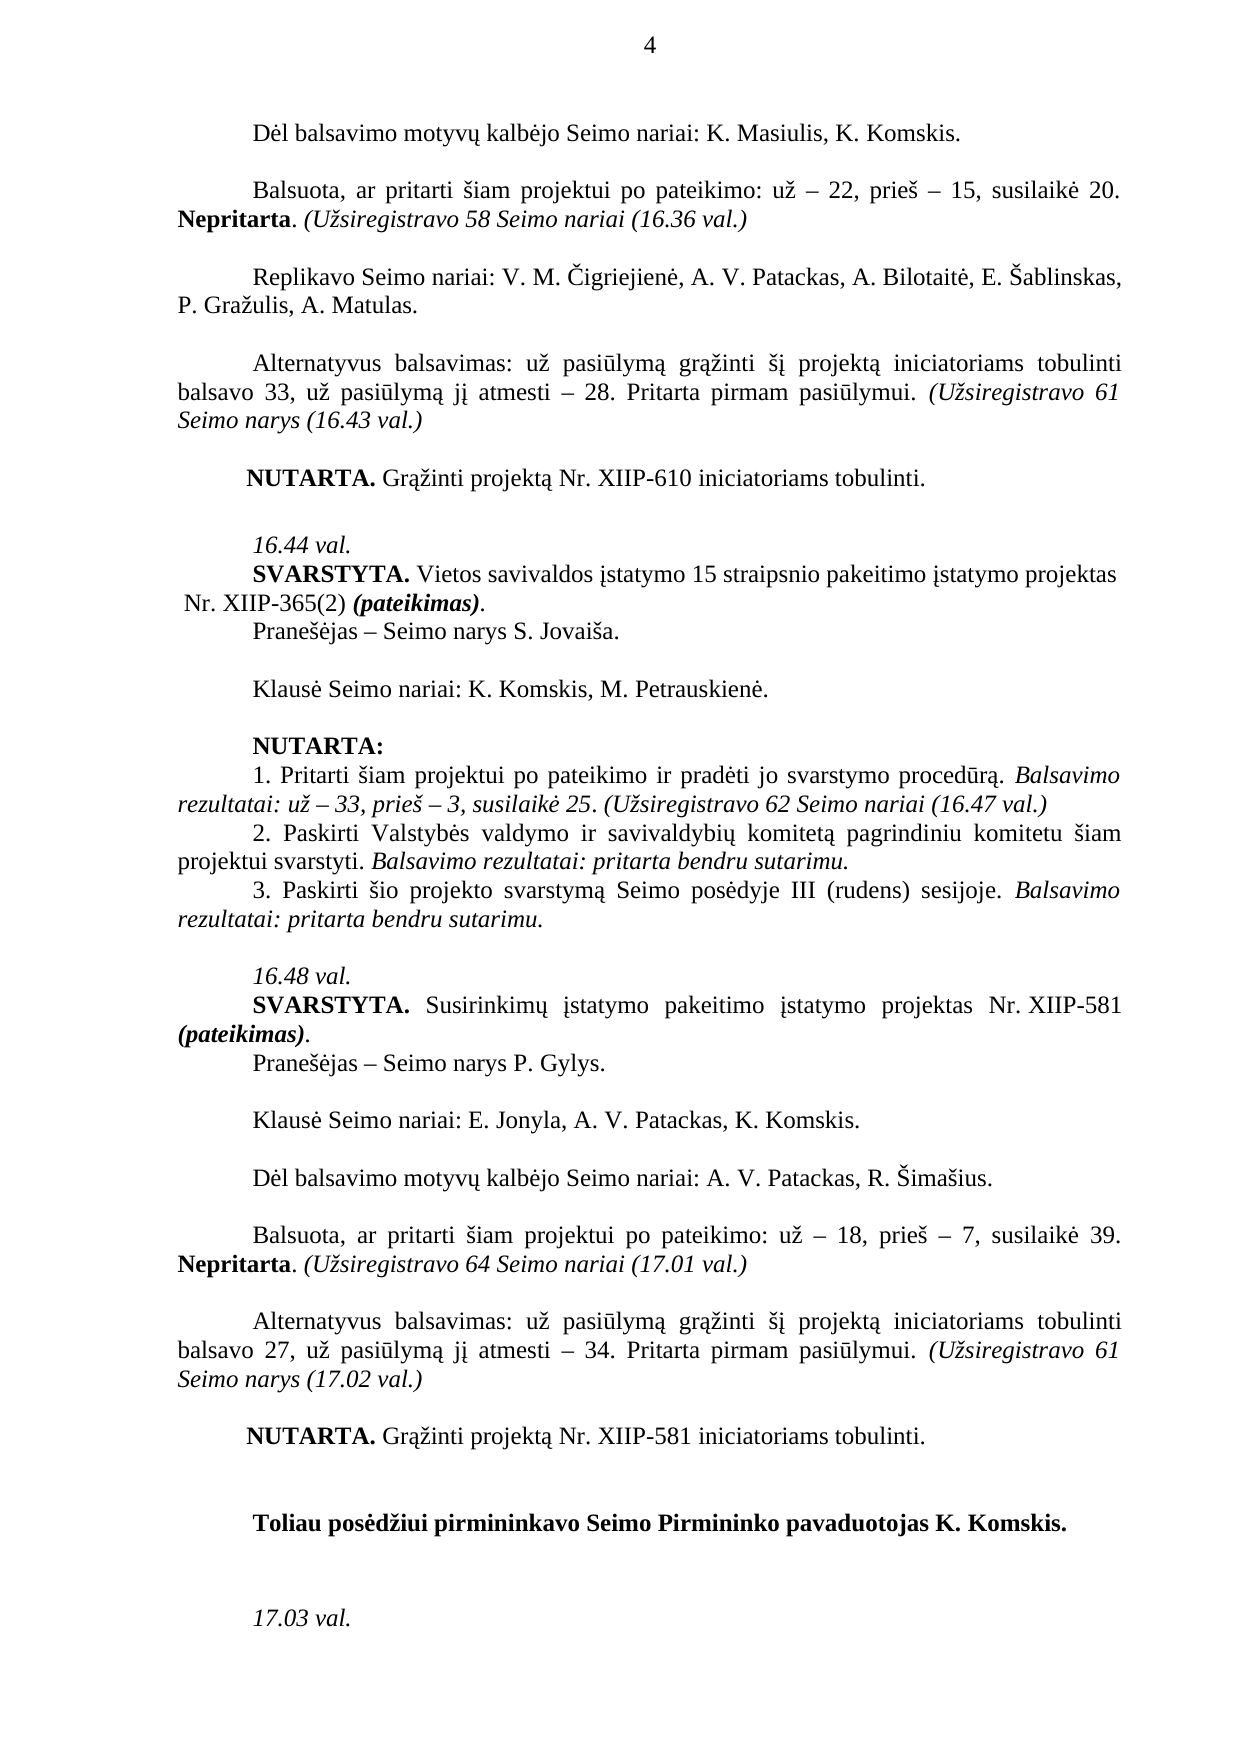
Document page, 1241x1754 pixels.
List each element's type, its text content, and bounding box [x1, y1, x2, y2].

text 16.44 val. [177, 530, 1122, 559]
text Pranešėjas – Seimo narys S. Jovaiša. [177, 616, 1122, 645]
text NUTARTA: [177, 731, 1122, 760]
text 3. Paskirti šio projekto svarstymą Seimo posėdyje III (rudens) sesijoje. Balsavimo rezultatai: pritarta bendru sutarimu. [177, 875, 1122, 933]
text Dėl balsavimo motyvų kalbėjo Seimo nariai: K. Masiulis, K. Komskis. [177, 118, 1122, 147]
text 2. Paskirti Valstybės valdymo ir savivaldybių komitetą pagrindiniu komitetu šiam projektui svarstyti. Balsavimo rezultatai: pritarta bendru sutarimu. [177, 818, 1122, 875]
text SVARSTYTA. Susirinkimų įstatymo pakeitimo įstatymo projektas Nr. XIIP-581 (pateikimas). [177, 990, 1122, 1048]
text 1. Pritarti šiam projektui po pateikimo ir pradėti jo svarstymo procedūrą. Balsavimo rezultatai: už – 33, prieš – 3, susilaikė 25. (Užsiregistravo 62 Seimo nariai (16.47 val.) [177, 760, 1122, 818]
text Klausė Seimo nariai: K. Komskis, M. Petrauskienė. [177, 674, 1122, 703]
text NUTARTA. Grąžinti projektą Nr. XIIP-610 iniciatoriams tobulinti. [177, 463, 1122, 492]
text Balsuota, ar pritarti šiam projektui po pateikimo: už – 22, prieš – 15, susilaikė 20. Nepritarta. (Užsiregistravo 58 Seimo nariai (16.36 val.) [177, 176, 1122, 233]
subtitle Toliau posėdžiui pirmininkavo Seimo Pirmininko pavaduotojas K. Komskis. [177, 1508, 1122, 1536]
text Dėl balsavimo motyvų kalbėjo Seimo nariai: A. V. Patackas, R. Šimašius. [177, 1163, 1122, 1191]
text 17.03 val. [252, 1603, 1122, 1632]
text Pranešėjas – Seimo narys P. Gylys. [177, 1048, 1122, 1076]
text 16.48 val. [177, 961, 1122, 990]
text Klausė Seimo nariai: E. Jonyla, A. V. Patackas, K. Komskis. [177, 1105, 1122, 1134]
text SVARSTYTA. Vietos savivaldos įstatymo 15 straipsnio pakeitimo įstatymo projektas [177, 559, 1122, 588]
text Alternatyvus balsavimas: už pasiūlymą grąžinti šį projektą iniciatoriams tobulinti balsavo 27, už pasiūlymą jį atmesti – 34. Pritarta pirmam pasiūlymui. (Užsiregistravo 61 Seimo narys (17.02 val.) [177, 1306, 1122, 1393]
text Alternatyvus balsavimas: už pasiūlymą grąžinti šį projektą iniciatoriams tobulinti balsavo 33, už pasiūlymą jį atmesti – 28. Pritarta pirmam pasiūlymui. (Užsiregistravo 61 Seimo narys (16.43 val.) [177, 348, 1122, 434]
text Balsuota, ar pritarti šiam projektui po pateikimo: už – 18, prieš – 7, susilaikė 39. Nepritarta. (Užsiregistravo 64 Seimo nariai (17.01 val.) [177, 1220, 1122, 1278]
text NUTARTA. Grąžinti projektą Nr. XIIP-581 iniciatoriams tobulinti. [177, 1421, 1122, 1450]
text Nr. XIIP-365(2) (pateikimas). [177, 588, 1122, 616]
text Replikavo Seimo nariai: V. M. Čigriejienė, A. V. Patackas, A. Bilotaitė, E. Šablinskas, P. Gražulis, A. Matulas. [177, 262, 1122, 319]
